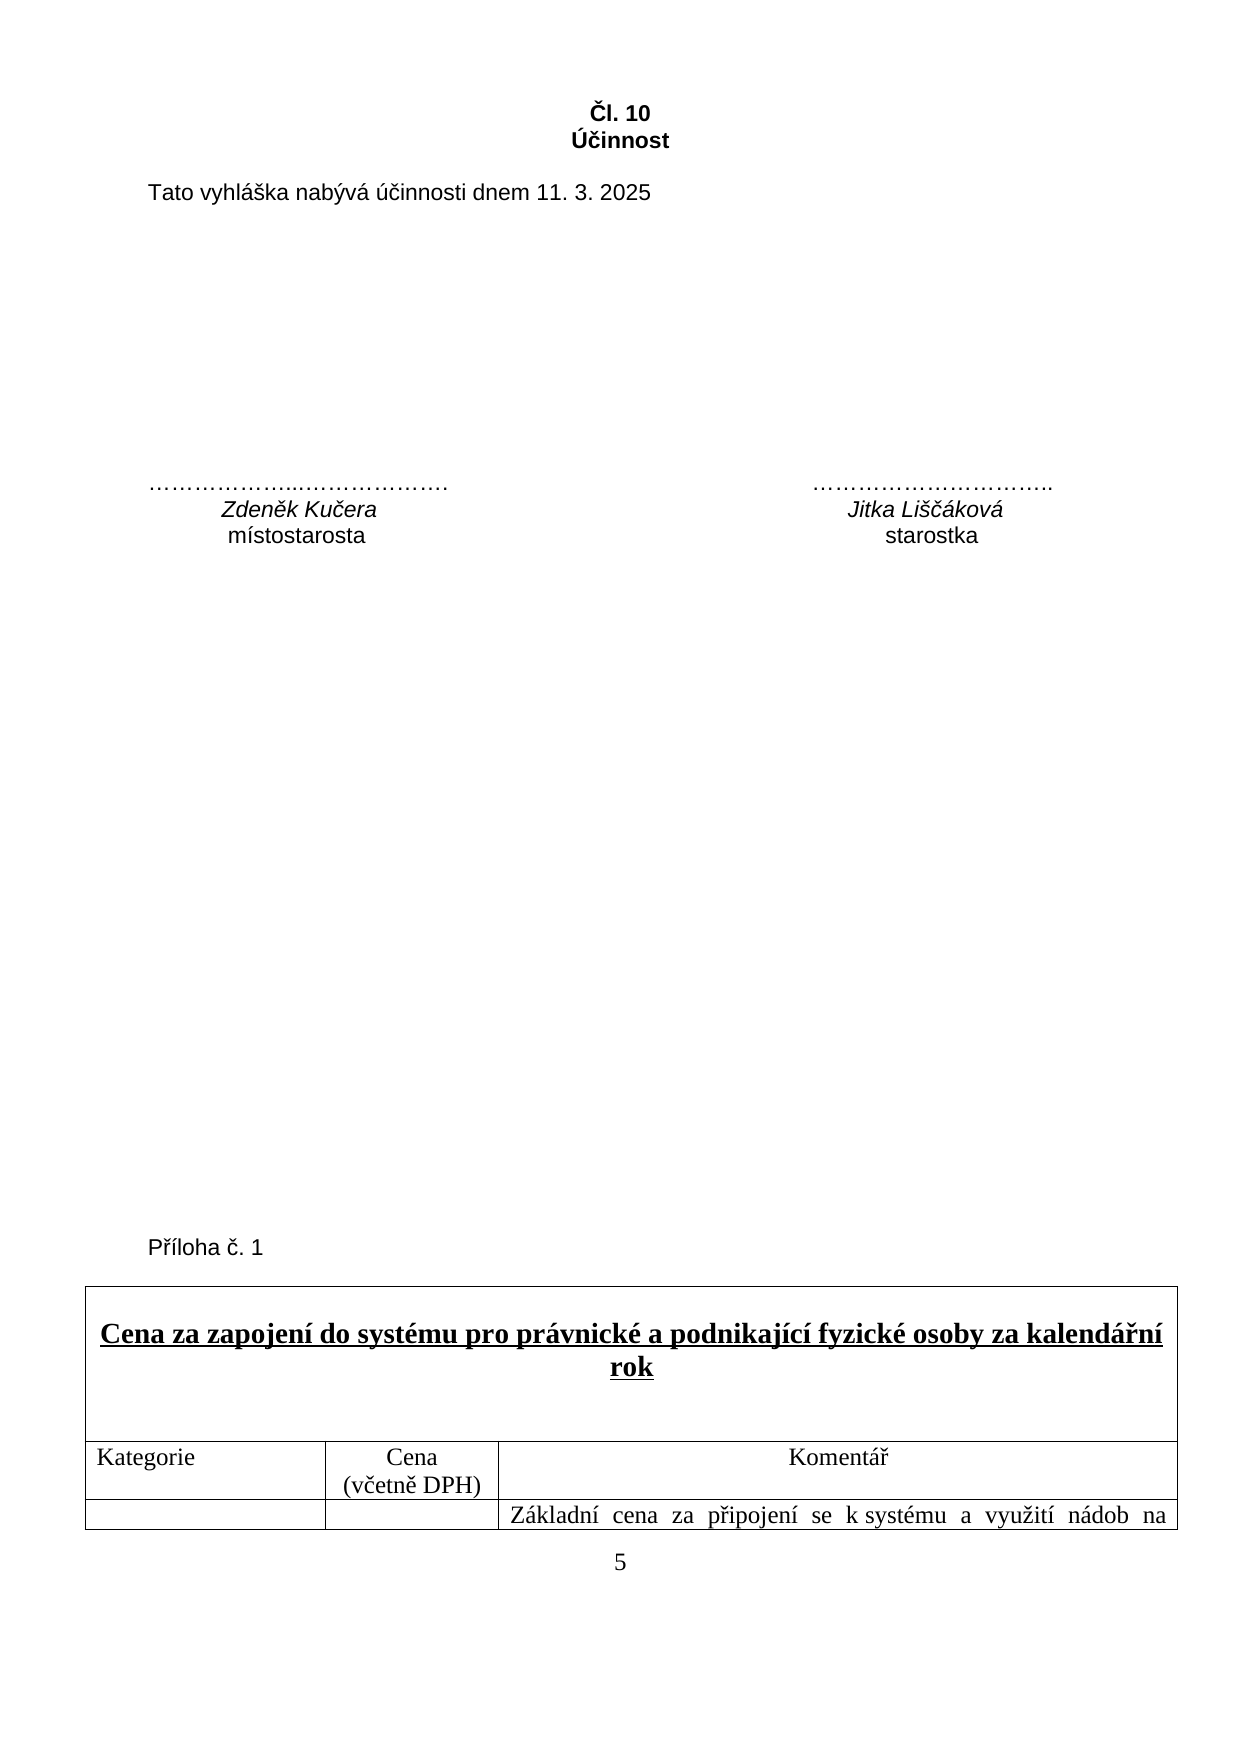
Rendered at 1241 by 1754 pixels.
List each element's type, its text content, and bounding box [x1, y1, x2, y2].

table_cell [86, 1500, 325, 1529]
table_cell Komentář [499, 1442, 1177, 1499]
text Čl. 10 [148, 100, 1092, 127]
text Zdeněk Kučera Jitka Liščáková [148, 496, 1092, 522]
text místostarosta starostka [221, 522, 1092, 548]
text Účinnost [148, 127, 1092, 153]
table_cell Základní cena za připojení se k systému a využití nádob na [499, 1500, 1177, 1529]
table_header Cena za zapojení do systému pro právnické a podnikající fyzické osoby za kalendářní rok [86, 1287, 1177, 1441]
text Tato vyhláška nabývá účinnosti dnem 11. 3. 2025 [148, 179, 1092, 206]
table_cell Cena (včetně DPH) [326, 1442, 498, 1499]
text ………………...………………. ………………………….. [148, 469, 1092, 496]
table_cell [326, 1500, 498, 1529]
text Příloha č. 1 [148, 1233, 1092, 1260]
table_cell Kategorie [86, 1442, 325, 1499]
